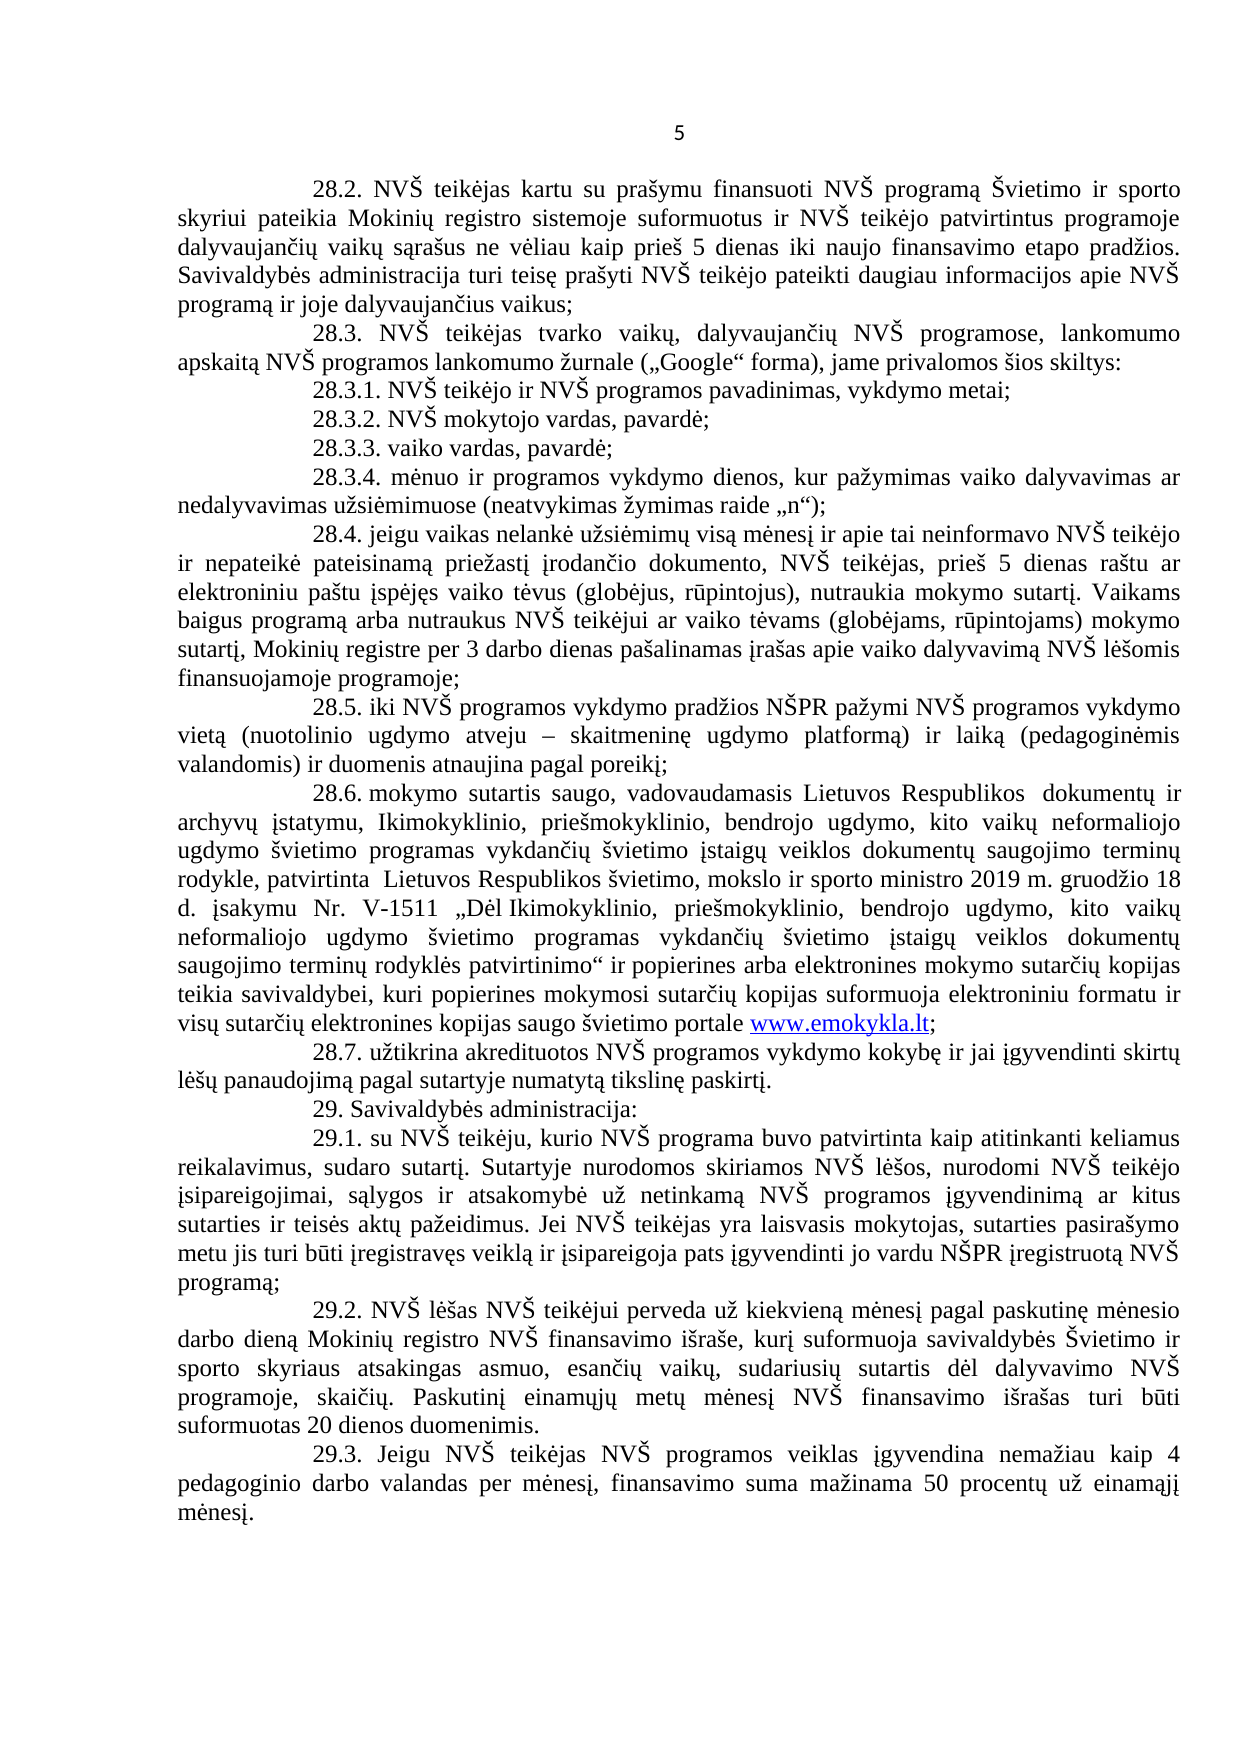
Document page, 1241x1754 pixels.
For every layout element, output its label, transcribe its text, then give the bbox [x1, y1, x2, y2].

text 28.3. NVŠ teikėjas tvarko vaikų, dalyvaujančių NVŠ programose, lankomumo apskaitą NVŠ programos lankomumo žurnale („Google“ forma), jame privalomos šios skiltys: [177, 318, 1181, 375]
text 29.1. su NVŠ teikėju, kurio NVŠ programa buvo patvirtinta kaip atitinkanti keliamus reikalavimus, sudaro sutartį. Sutartyje nurodomos skiriamos NVŠ lėšos, nurodomi NVŠ teikėjo įsipareigojimai, sąlygos ir atsakomybė už netinkamą NVŠ programos įgyvendinimą ar kitus sutarties ir teisės aktų pažeidimus. Jei NVŠ teikėjas yra laisvasis mokytojas, sutarties pasirašymo metu jis turi būti įregistravęs veiklą ir įsipareigoja pats įgyvendinti jo vardu NŠPR įregistruotą NVŠ programą; [177, 1123, 1181, 1295]
text 28.7. užtikrina akredituotos NVŠ programos vykdymo kokybę ir jai įgyvendinti skirtų lėšų panaudojimą pagal sutartyje numatytą tikslinę paskirtį. [177, 1037, 1181, 1094]
text 28.6. mokymo sutartis saugo, vadovaudamasis Lietuvos Respublikos dokumentų ir archyvų įstatymu, Ikimokyklinio, priešmokyklinio, bendrojo ugdymo, kito vaikų neformaliojo ugdymo švietimo programas vykdančių švietimo įstaigų veiklos dokumentų saugojimo terminų rodykle, patvirtinta Lietuvos Respublikos švietimo, mokslo ir sporto ministro 2019 m. gruodžio 18 d. įsakymu Nr. V-1511 „Dėl Ikimokyklinio, priešmokyklinio, bendrojo ugdymo, kito vaikų neformaliojo ugdymo švietimo programas vykdančių švietimo įstaigų veiklos dokumentų saugojimo terminų rodyklės patvirtinimo“ ir popierines arba elektronines mokymo sutarčių kopijas teikia savivaldybei, kuri popierines mokymosi sutarčių kopijas suformuoja elektroniniu formatu ir visų sutarčių elektronines kopijas saugo švietimo portale www.emokykla.lt; [177, 778, 1181, 1037]
text 28.3.3. vaiko vardas, pavardė; [177, 433, 1181, 462]
text 29.3. Jeigu NVŠ teikėjas NVŠ programos veiklas įgyvendina nemažiau kaip 4 pedagoginio darbo valandas per mėnesį, finansavimo suma mažinama 50 procentų už einamąjį mėnesį. [177, 1439, 1181, 1525]
text 29. Savivaldybės administracija: [177, 1094, 1181, 1123]
text 29.2. NVŠ lėšas NVŠ teikėjui perveda už kiekvieną mėnesį pagal paskutinę mėnesio darbo dieną Mokinių registro NVŠ finansavimo išraše, kurį suformuoja savivaldybės Švietimo ir sporto skyriaus atsakingas asmuo, esančių vaikų, sudariusių sutartis dėl dalyvavimo NVŠ programoje, skaičių. Paskutinį einamųjų metų mėnesį NVŠ finansavimo išrašas turi būti suformuotas 20 dienos duomenimis. [177, 1295, 1181, 1439]
text 28.3.4. mėnuo ir programos vykdymo dienos, kur pažymimas vaiko dalyvavimas ar nedalyvavimas užsiėmimuose (neatvykimas žymimas raide „n“); [177, 462, 1181, 519]
text 28.3.1. NVŠ teikėjo ir NVŠ programos pavadinimas, vykdymo metai; [177, 375, 1181, 404]
text 28.4. jeigu vaikas nelankė užsiėmimų visą mėnesį ir apie tai neinformavo NVŠ teikėjo ir nepateikė pateisinamą priežastį įrodančio dokumento, NVŠ teikėjas, prieš 5 dienas raštu ar elektroniniu paštu įspėjęs vaiko tėvus (globėjus, rūpintojus), nutraukia mokymo sutartį. Vaikams baigus programą arba nutraukus NVŠ teikėjui ar vaiko tėvams (globėjams, rūpintojams) mokymo sutartį, Mokinių registre per 3 darbo dienas pašalinamas įrašas apie vaiko dalyvavimą NVŠ lėšomis finansuojamoje programoje; [177, 519, 1181, 692]
text 28.3.2. NVŠ mokytojo vardas, pavardė; [177, 404, 1181, 433]
text 28.2. NVŠ teikėjas kartu su prašymu finansuoti NVŠ programą Švietimo ir sporto skyriui pateikia Mokinių registro sistemoje suformuotus ir NVŠ teikėjo patvirtintus programoje dalyvaujančių vaikų sąrašus ne vėliau kaip prieš 5 dienas iki naujo finansavimo etapo pradžios. Savivaldybės administracija turi teisę prašyti NVŠ teikėjo pateikti daugiau informacijos apie NVŠ programą ir joje dalyvaujančius vaikus; [177, 174, 1181, 318]
text 28.5. iki NVŠ programos vykdymo pradžios NŠPR pažymi NVŠ programos vykdymo vietą (nuotolinio ugdymo atveju – skaitmeninę ugdymo platformą) ir laiką (pedagoginėmis valandomis) ir duomenis atnaujina pagal poreikį; [177, 692, 1181, 778]
